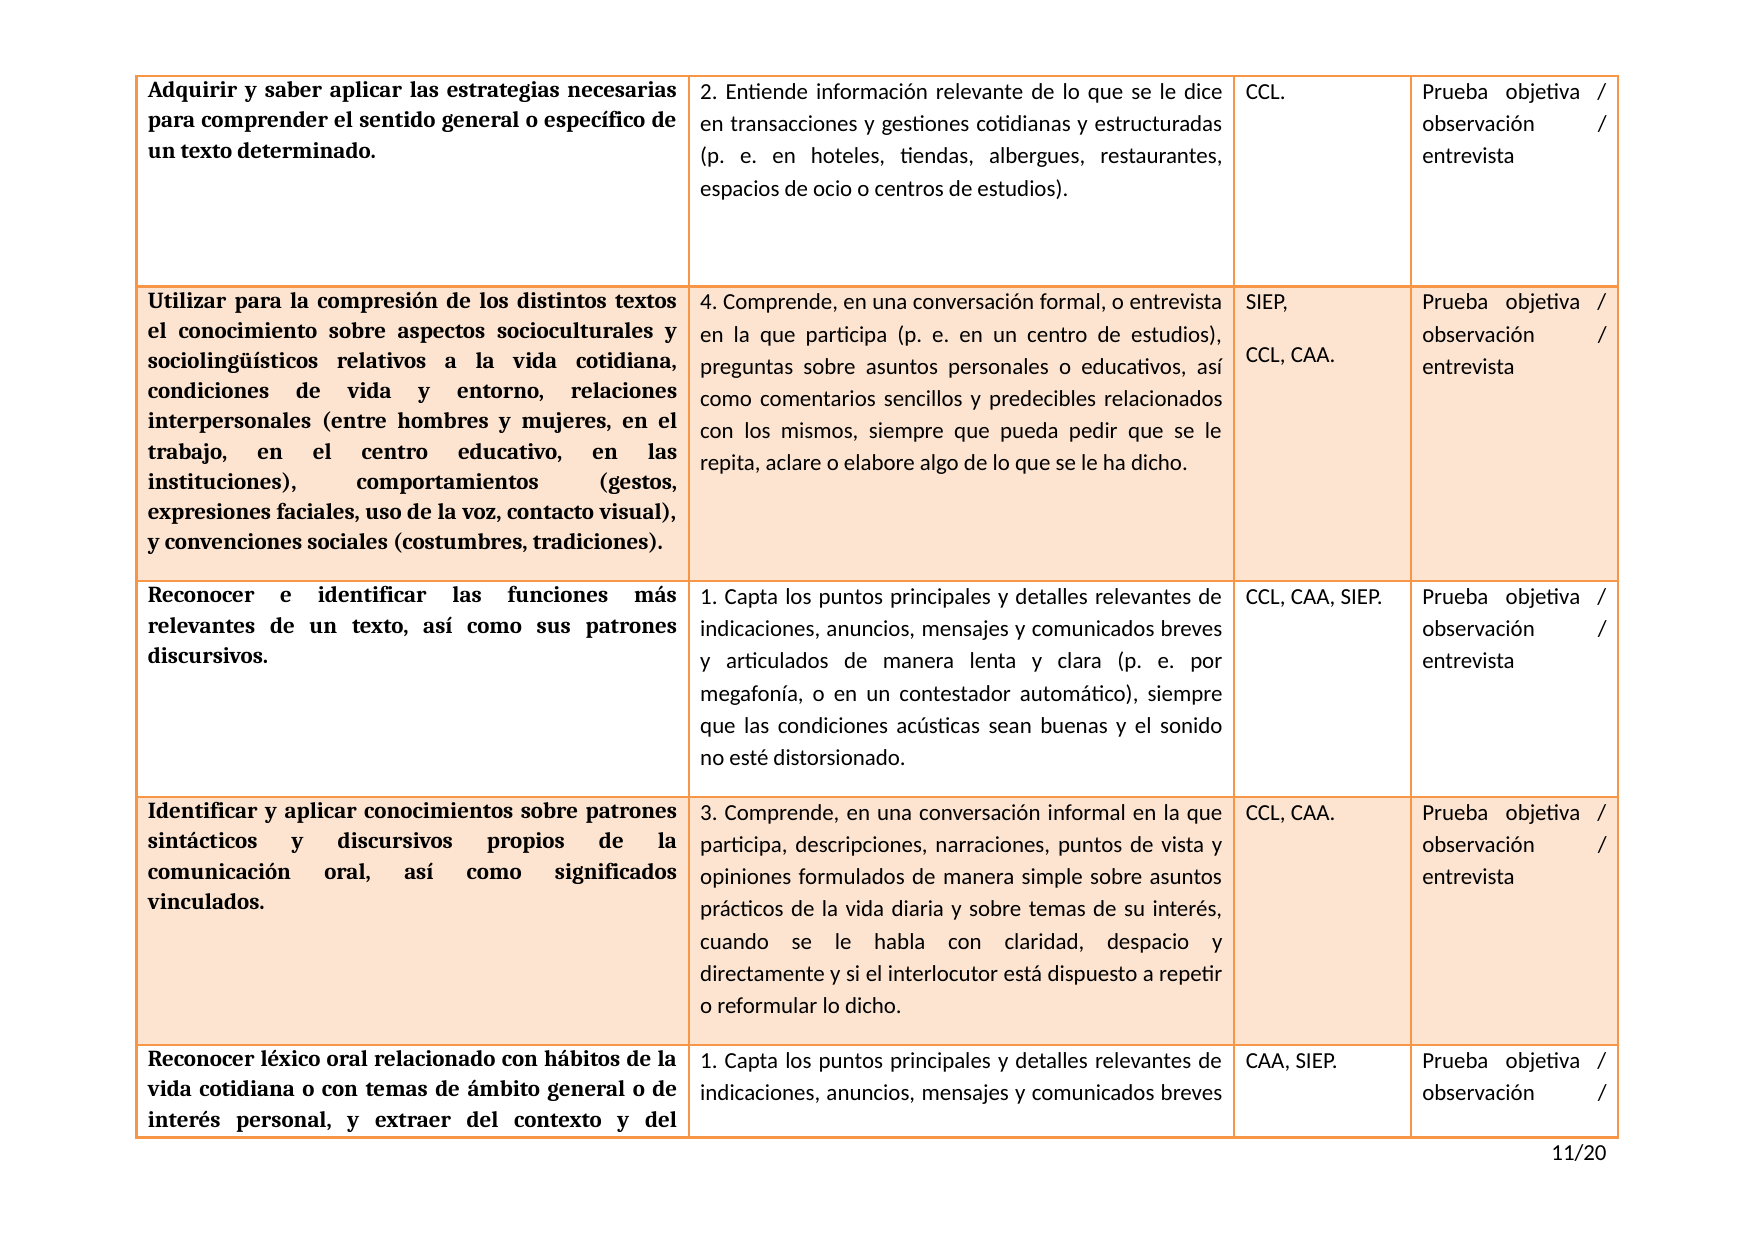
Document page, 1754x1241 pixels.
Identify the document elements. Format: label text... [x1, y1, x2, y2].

table_cell Prueba objetiva / observación / [1412, 1046, 1617, 1136]
table_cell 4. Comprende, en una conversación formal, o entrevista en la que participa (p. e. en un centro de estudios), preguntas sobre asuntos personales o educativos, así como comentarios sencillos y predecibles relacionados con los mismos, siempre que pueda pedir que se le repita, aclare o elabore algo de lo que se le ha dicho. [690, 288, 1233, 580]
table_cell Identificar y aplicar conocimientos sobre patrones sintácticos y discursivos propios de la comunicación oral, así como significados vinculados. [138, 798, 688, 1044]
table_cell Prueba objetiva / observación / entrevista [1412, 582, 1617, 796]
table_cell CCL, CAA, SIEP. [1235, 582, 1410, 796]
table_cell 2. Entiende información relevante de lo que se le dice en transacciones y gestiones cotidianas y estructuradas (p. e. en hoteles, tiendas, albergues, restaurantes, espacios de ocio o centros de estudios). [690, 77, 1233, 285]
table_cell SIEP, CCL, CAA. [1235, 288, 1410, 580]
table_cell Prueba objetiva / observación / entrevista [1412, 288, 1617, 580]
table_cell 3. Comprende, en una conversación informal en la que participa, descripciones, narraciones, puntos de vista y opiniones formulados de manera simple sobre asuntos prácticos de la vida diaria y sobre temas de su interés, cuando se le habla con claridad, despacio y directamente y si el interlocutor está dispuesto a repetir o reformular lo dicho. [690, 798, 1233, 1044]
table_cell CCL, CAA. [1235, 798, 1410, 1044]
table_cell Prueba objetiva / observación / entrevista [1412, 798, 1617, 1044]
table_cell Utilizar para la compresión de los distintos textos el conocimiento sobre aspectos socioculturales y sociolingüísticos relativos a la vida cotidiana, condiciones de vida y entorno, relaciones interpersonales (entre hombres y mujeres, en el trabajo, en el centro educativo, en las instituciones), comportamientos (gestos, expresiones faciales, uso de la voz, contacto visual), y convenciones sociales (costumbres, tradiciones). [138, 288, 688, 580]
table_cell Prueba objetiva / observación / entrevista [1412, 77, 1617, 285]
table_cell Reconocer léxico oral relacionado con hábitos de la vida cotidiana o con temas de ámbito general o de interés personal, y extraer del contexto y del [138, 1046, 688, 1136]
table_cell 1. Capta los puntos principales y detalles relevantes de indicaciones, anuncios, mensajes y comunicados breves [690, 1046, 1233, 1136]
table_cell Adquirir y saber aplicar las estrategias necesarias para comprender el sentido general o específico de un texto determinado. [138, 77, 688, 285]
table_cell CAA, SIEP. [1235, 1046, 1410, 1136]
table_cell CCL. [1235, 77, 1410, 285]
table_cell Reconocer e identificar las funciones más relevantes de un texto, así como sus patrones discursivos. [138, 582, 688, 796]
table_cell 1. Capta los puntos principales y detalles relevantes de indicaciones, anuncios, mensajes y comunicados breves y articulados de manera lenta y clara (p. e. por megafonía, o en un contestador automático), siempre que las condiciones acústicas sean buenas y el sonido no esté distorsionado. [690, 582, 1233, 796]
